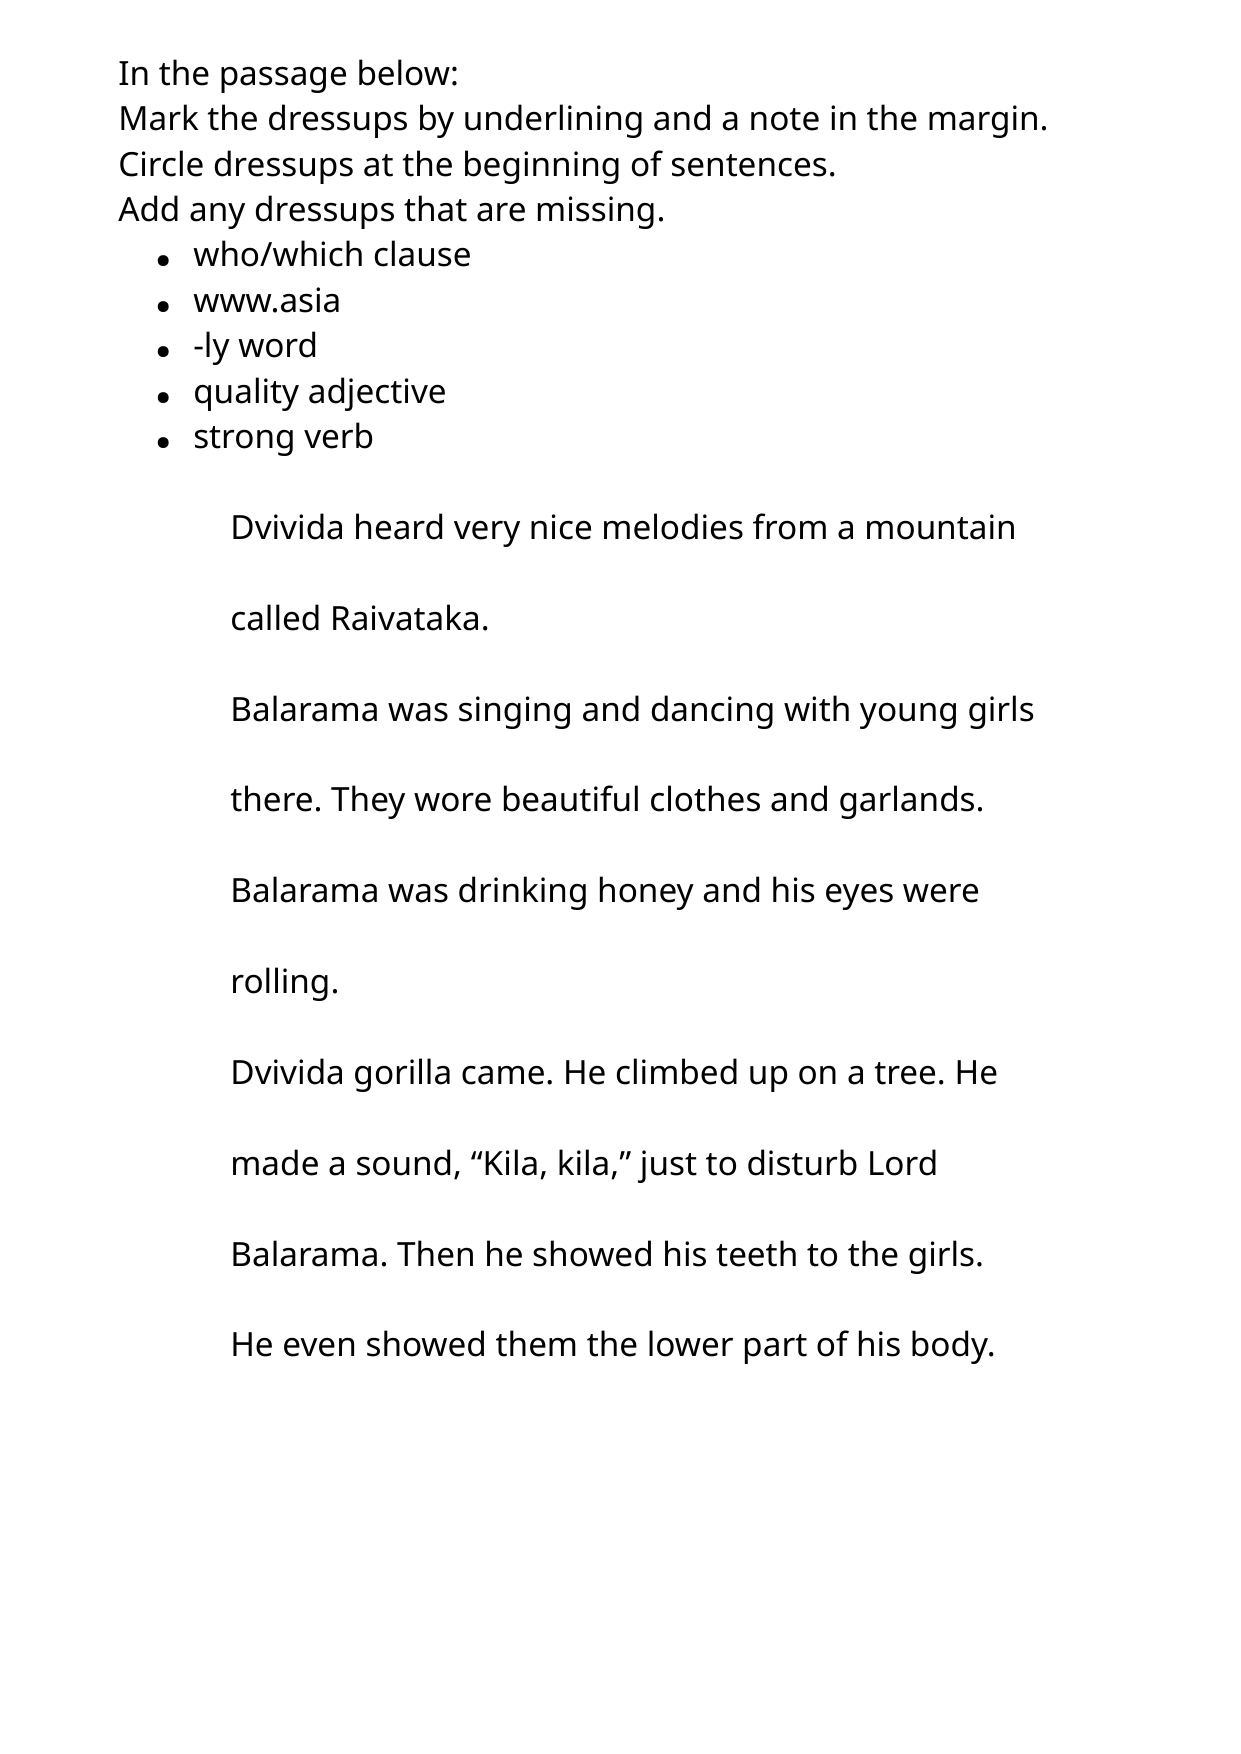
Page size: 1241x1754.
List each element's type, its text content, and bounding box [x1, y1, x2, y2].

text He even showed them the lower part of his body. [230, 1321, 1089, 1367]
text Add any dressups that are missing. [118, 186, 1089, 231]
text Balarama was singing and dancing with young girls there. They wore beautiful clothes and garlands. Balarama was drinking honey and his eyes were rolling. [230, 685, 1089, 1003]
list who/which clause [156, 231, 1089, 277]
list www.asia [156, 277, 1089, 322]
text In the passage below: [118, 49, 1089, 95]
text Mark the dressups by underlining and a note in the margin. [118, 95, 1089, 140]
list strong verb [156, 413, 1089, 458]
list quality adjective [156, 367, 1089, 413]
list -ly word [156, 322, 1089, 367]
text Circle dressups at the beginning of sentences. [118, 140, 1089, 186]
text Dvivida heard very nice melodies from a mountain called Raivataka. [230, 504, 1089, 640]
text Dvivida gorilla came. He climbed up on a tree. He made a sound, “Kila, kila,” just to disturb Lord Balarama. Then he showed his teeth to the girls. [230, 1049, 1089, 1276]
